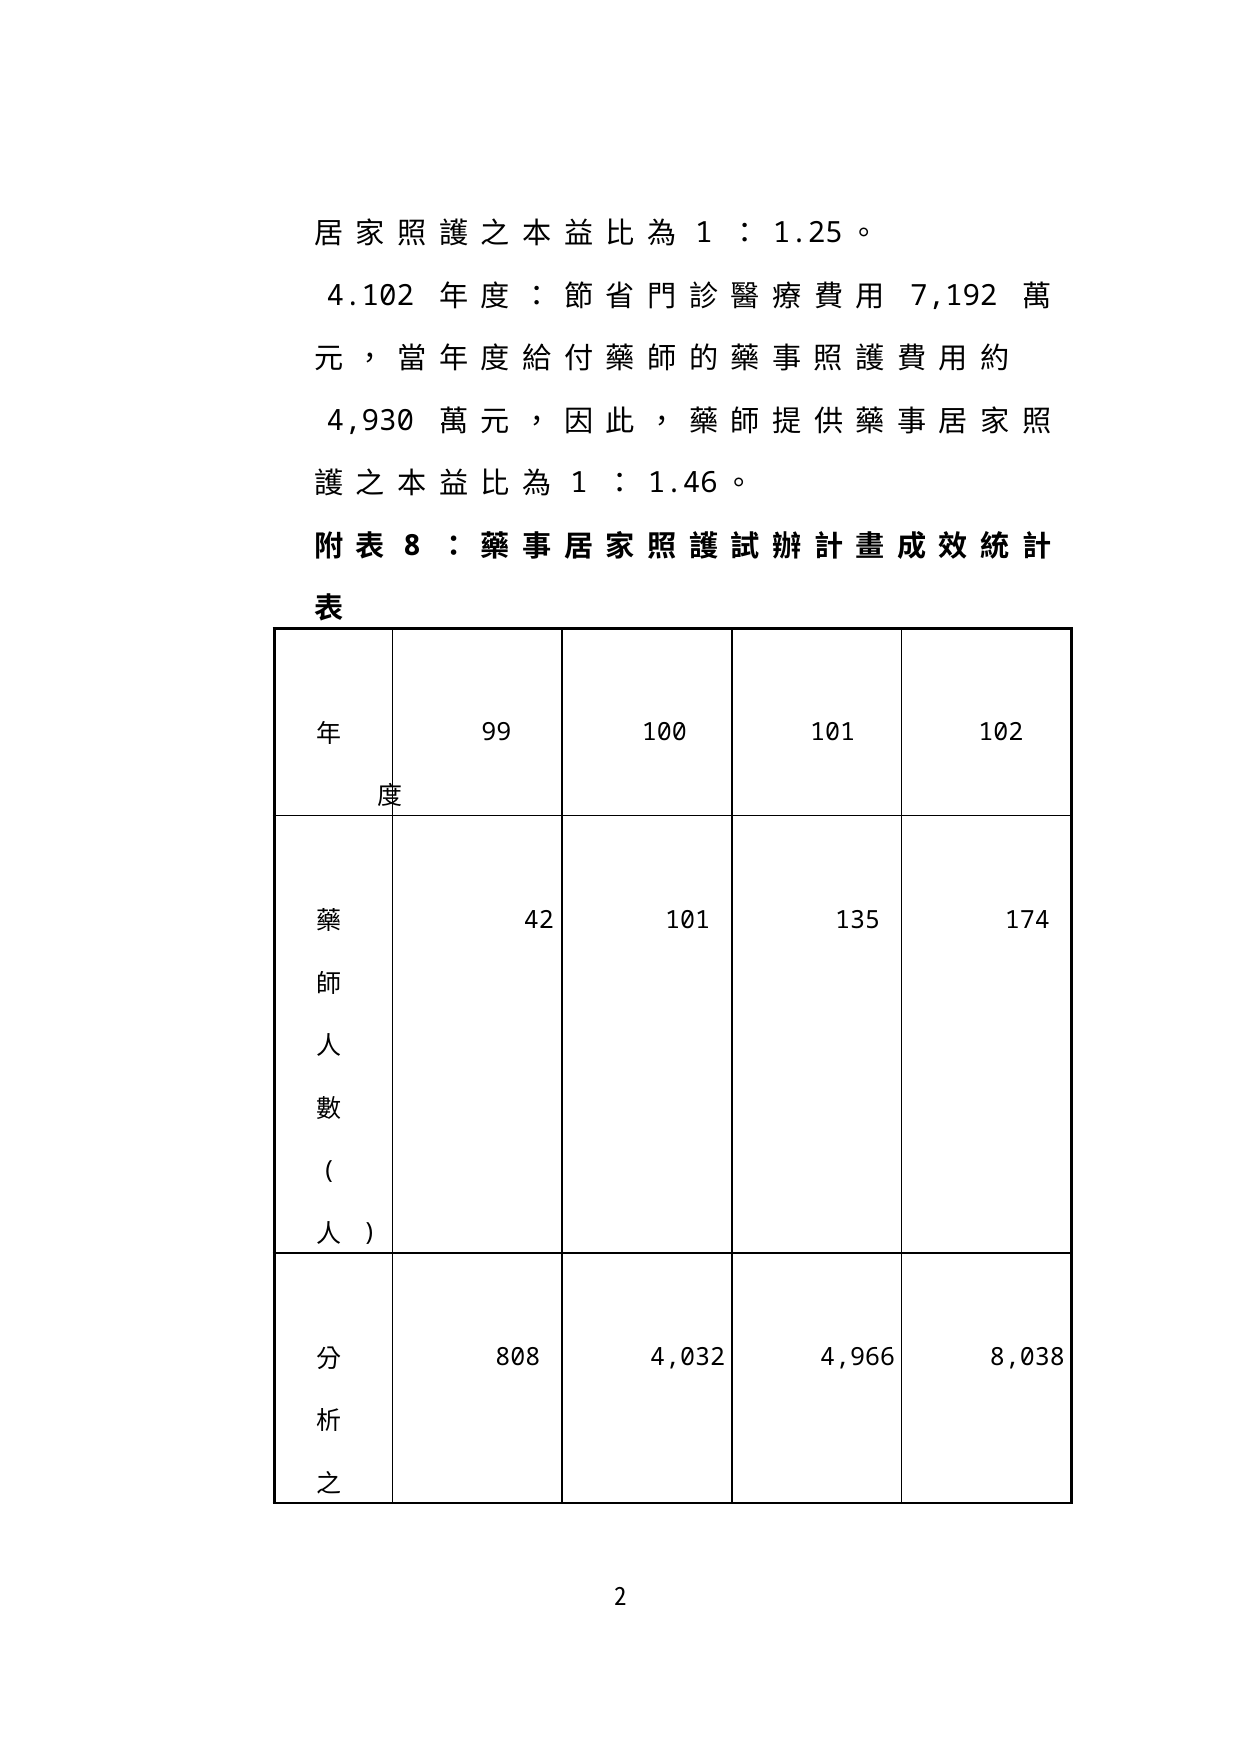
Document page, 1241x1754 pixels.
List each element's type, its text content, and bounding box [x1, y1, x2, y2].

table_header 102 [902, 630, 1070, 814]
text 4.102年度：節省門診醫療費用7,192萬元，當年度給付藥師的藥事照護費用約4,930萬元，因此，藥師提供藥事居家照護之本益比為1：1.46。 [271, 252, 1058, 502]
table_cell 8,038 [902, 1254, 1070, 1502]
table_cell 135 [733, 816, 901, 1252]
table_header 99 [393, 630, 561, 814]
table_cell 42 [393, 816, 561, 1252]
table_cell 分析之 [276, 1254, 392, 1502]
text 附表8：藥事居家照護試辦計畫成效統計表 [271, 502, 1058, 627]
table_cell 4,966 [733, 1254, 901, 1502]
table_cell 174 [902, 816, 1070, 1252]
table_header 101 [733, 630, 901, 814]
table_cell 藥師人數(人) [276, 816, 392, 1252]
table_cell 101 [563, 816, 731, 1252]
table_header 年度 [276, 630, 392, 814]
text 居家照護之本益比為1：1.25。 [271, 189, 1058, 252]
table_header 100 [563, 630, 731, 814]
table_cell 4,032 [563, 1254, 731, 1502]
table_cell 808 [393, 1254, 561, 1502]
